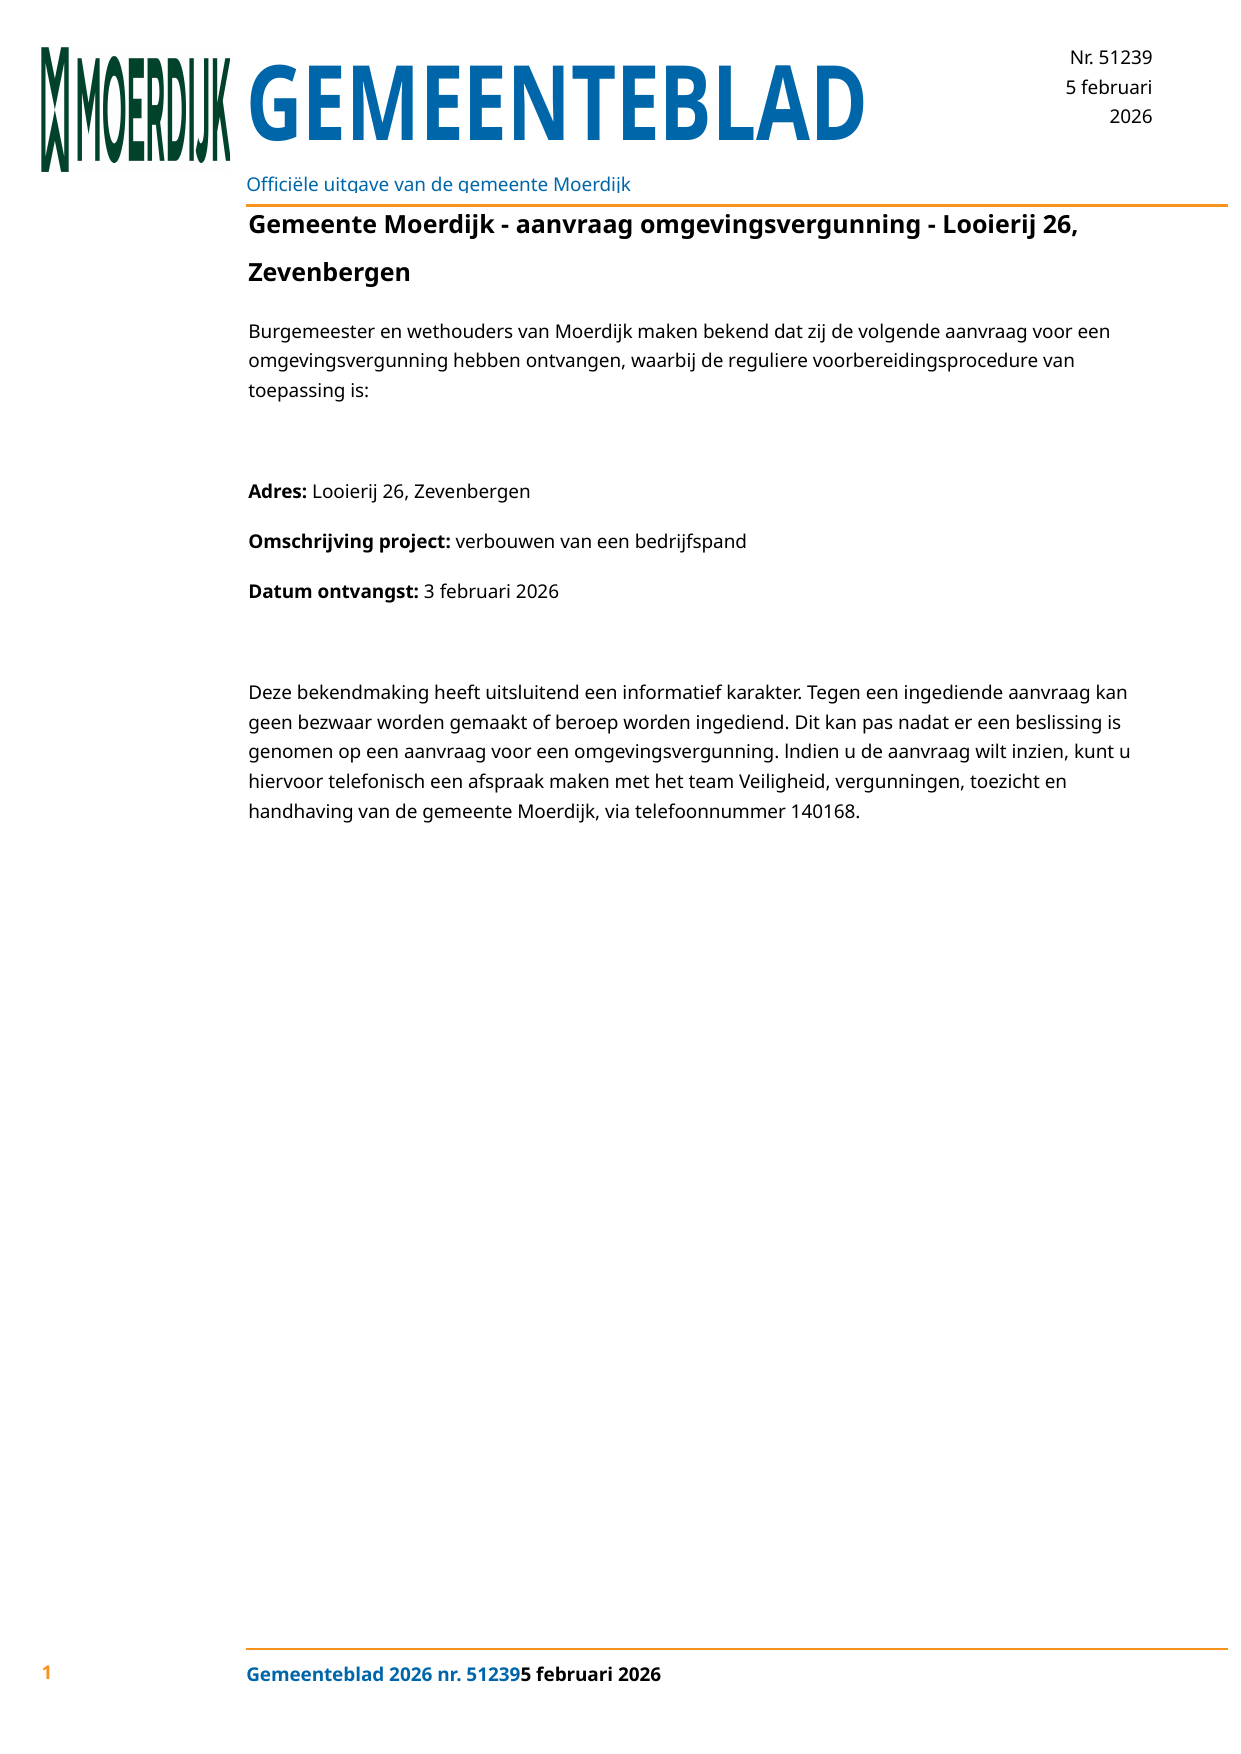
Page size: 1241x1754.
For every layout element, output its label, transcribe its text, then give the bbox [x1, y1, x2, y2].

picture [41, 47, 231, 172]
text Datum ontvangst: 3 februari 2026 [248, 579, 1152, 604]
text Adres: Looierij 26, Zevenbergen [248, 478, 1152, 504]
text Omschrijving project: verbouwen van een bedrijfspand [248, 528, 1152, 554]
text Burgemeester en wethouders van Moerdijk maken bekend dat zij de volgende aanvraag voor een omgevingsvergunning hebben ontvangen, waarbij de reguliere voorbereidingsprocedure van toepassing is: [248, 318, 1152, 403]
text Gemeente Moerdijk - aanvraag omgevingsvergunning - Looierij 26, Zevenbergen [248, 207, 1152, 288]
text Deze bekendmaking heeft uitsluitend een informatief karakter. Tegen een ingediende aanvraag kan geen bezwaar worden gemaakt of beroep worden ingediend. Dit kan pas nadat er een beslissing is genomen op een aanvraag voor een omgevingsvergunning. lndien u de aanvraag wilt inzien, kunt u hiervoor telefonisch een afspraak maken met het team Veiligheid, vergunningen, toezicht en handhaving van de gemeente Moerdijk, via telefoonnummer 140168. [248, 679, 1152, 824]
